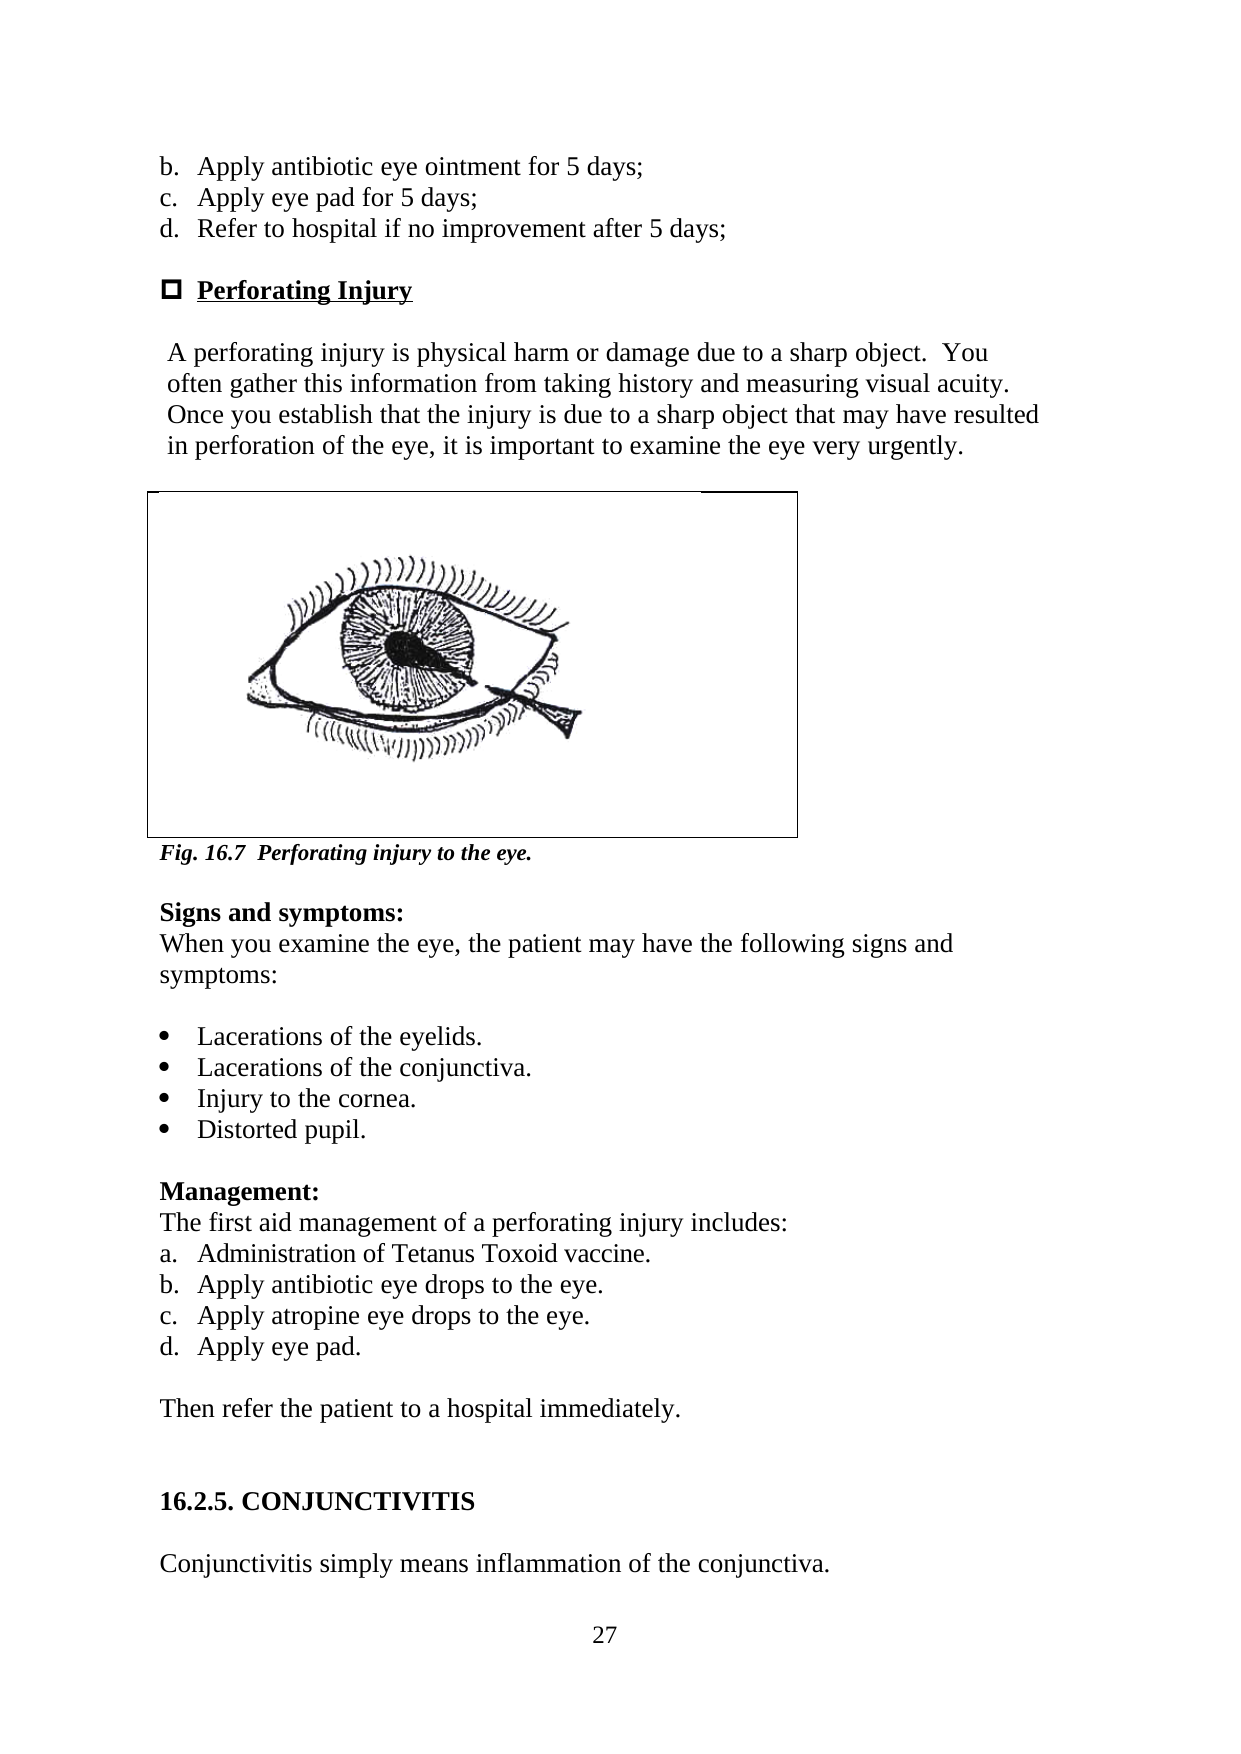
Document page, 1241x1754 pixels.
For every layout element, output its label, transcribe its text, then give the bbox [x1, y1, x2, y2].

list Apply atropine eye drops to the eye. [159, 1299, 1049, 1331]
list Apply eye pad. [159, 1331, 1049, 1362]
list Refer to hospital if no improvement after 5 days; [159, 212, 1049, 243]
list Administration of Tetanus Toxoid vaccine. [159, 1237, 1049, 1268]
list Lacerations of the eyelids. [159, 1020, 1049, 1051]
text Then refer the patient to a hospital immediately. [159, 1393, 1049, 1424]
text 16.2.5. CONJUNCTIVITIS [159, 1486, 1049, 1517]
list Apply antibiotic eye ointment for 5 days; [159, 150, 1049, 181]
picture [175, 501, 685, 829]
text A perforating injury is physical harm or damage due to a sharp object. You often gather this information from taking history and measuring visual acuity. Once you establish that the injury is due to a sharp object that may have resulted in perforation of the eye, it is important to examine the eye very urgently. [167, 336, 1049, 460]
text Signs and symptoms: [159, 896, 1049, 927]
list Perforating Injury [159, 274, 1049, 305]
text The first aid management of a perforating injury includes: [159, 1206, 1049, 1237]
table_header [148, 493, 797, 837]
text Fig. 16.7 Perforating injury to the eye. [159, 838, 1049, 865]
list Injury to the cornea. [159, 1082, 1049, 1113]
text When you examine the eye, the patient may have the following signs and symptoms: [159, 927, 1049, 989]
list Lacerations of the conjunctiva. [159, 1051, 1049, 1082]
text Management: [159, 1175, 1049, 1206]
text Conjunctivitis simply means inflammation of the conjunctiva. [159, 1548, 1049, 1579]
list Apply eye pad for 5 days; [159, 181, 1049, 212]
list Distorted pupil. [159, 1113, 1049, 1144]
list Apply antibiotic eye drops to the eye. [159, 1268, 1049, 1299]
